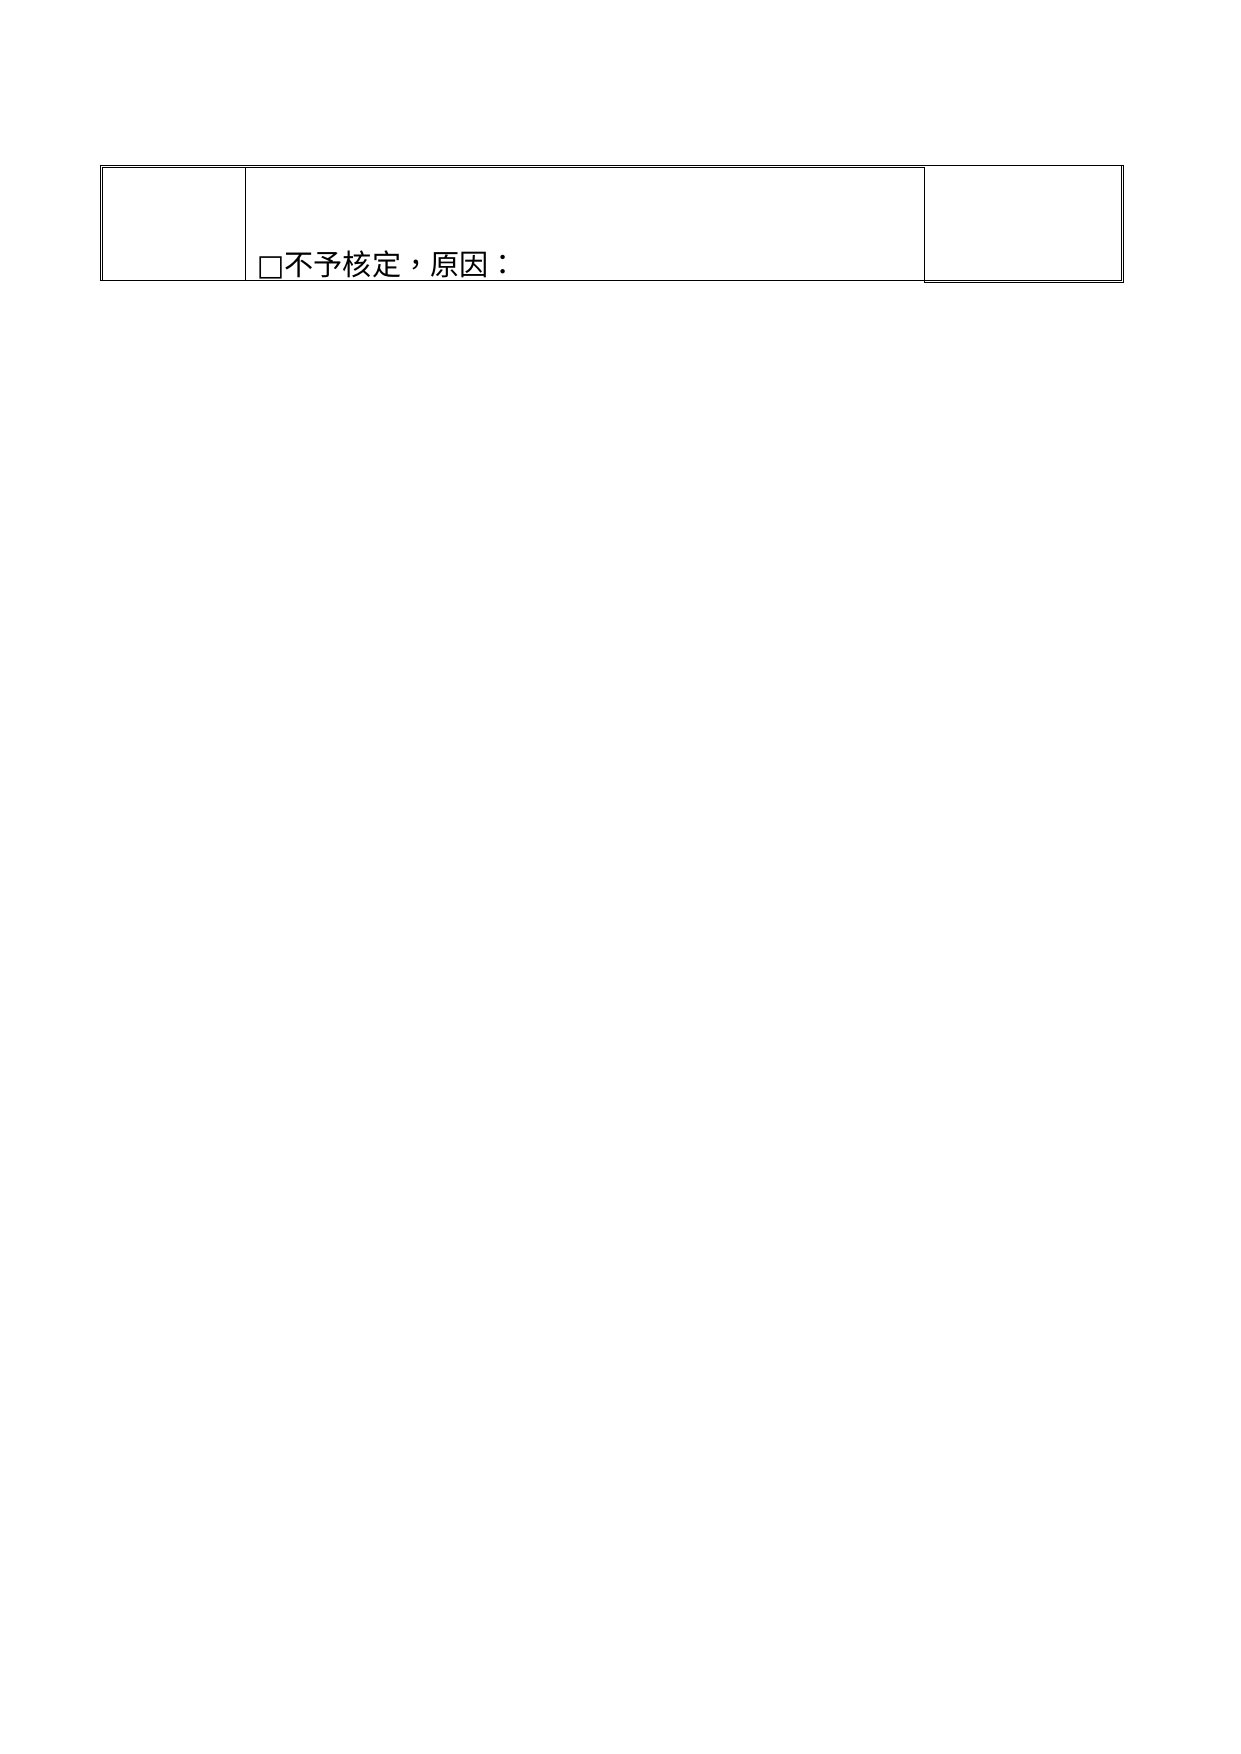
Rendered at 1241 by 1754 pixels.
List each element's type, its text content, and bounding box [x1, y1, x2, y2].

table_cell [925, 166, 1121, 280]
table_cell □不予核定，原因： [246, 168, 924, 280]
